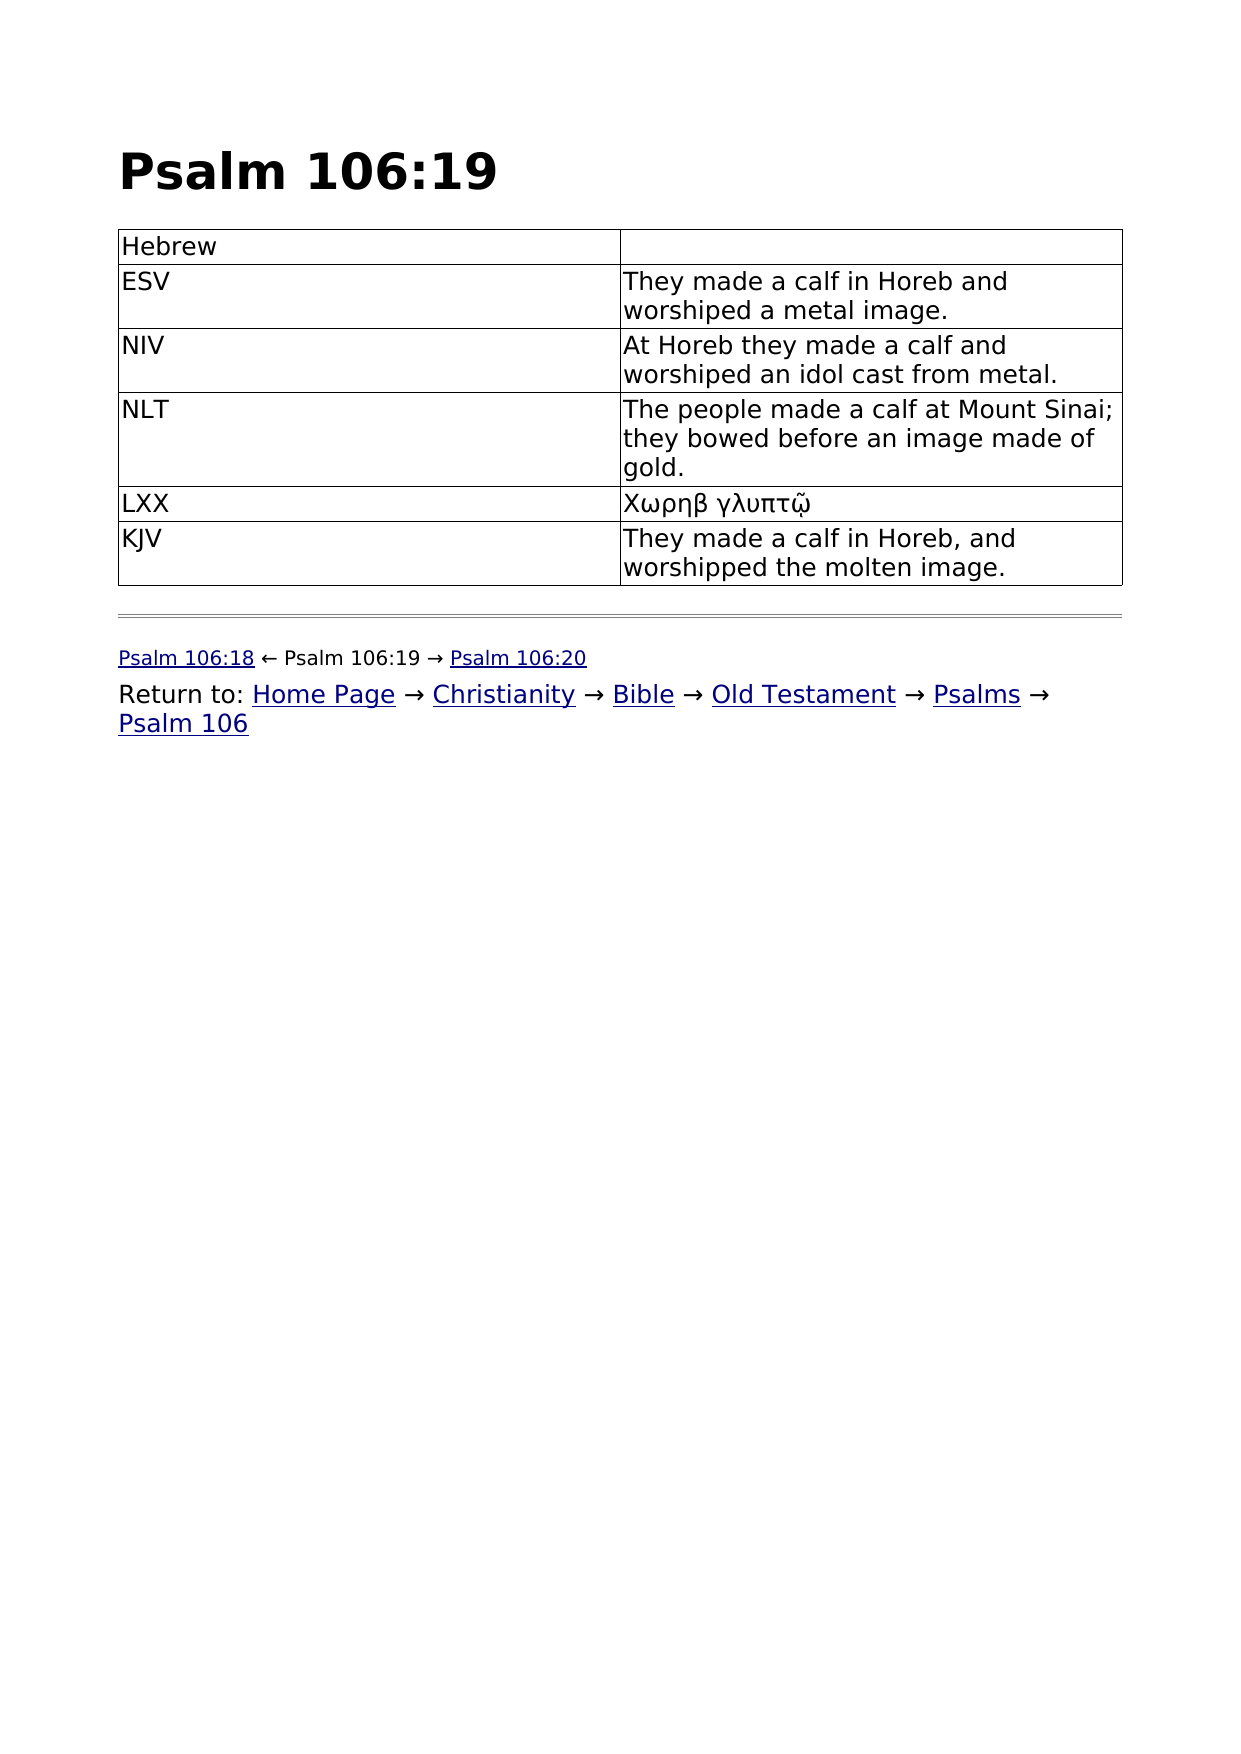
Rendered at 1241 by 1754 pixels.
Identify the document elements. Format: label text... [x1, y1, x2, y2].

table_cell KJV [119, 522, 620, 585]
table_header [621, 230, 1122, 264]
table_cell LXX [119, 487, 620, 521]
table_cell NIV [119, 329, 620, 392]
table_cell ESV [119, 265, 620, 328]
table_cell Χωρηβ γλυπτῷ [621, 487, 1122, 521]
table_cell They made a calf in Horeb and worshiped a metal image. [621, 265, 1122, 328]
text Psalm 106:18 ← Psalm 106:19 → Psalm 106:20 [118, 646, 1122, 680]
table_cell The people made a calf at Mount Sinai; they bowed before an image made of gold. [621, 393, 1122, 486]
table_cell NLT [119, 393, 620, 486]
subtitle Psalm 106:19 [118, 143, 1122, 201]
table_cell At Horeb they made a calf and worshiped an idol cast from metal. [621, 329, 1122, 392]
table_cell They made a calf in Horeb, and worshipped the molten image. [621, 522, 1122, 585]
table_header Hebrew [119, 230, 620, 264]
text Return to: Home Page → Christianity → Bible → Old Testament → Psalms → Psalm 106 [118, 680, 1122, 739]
